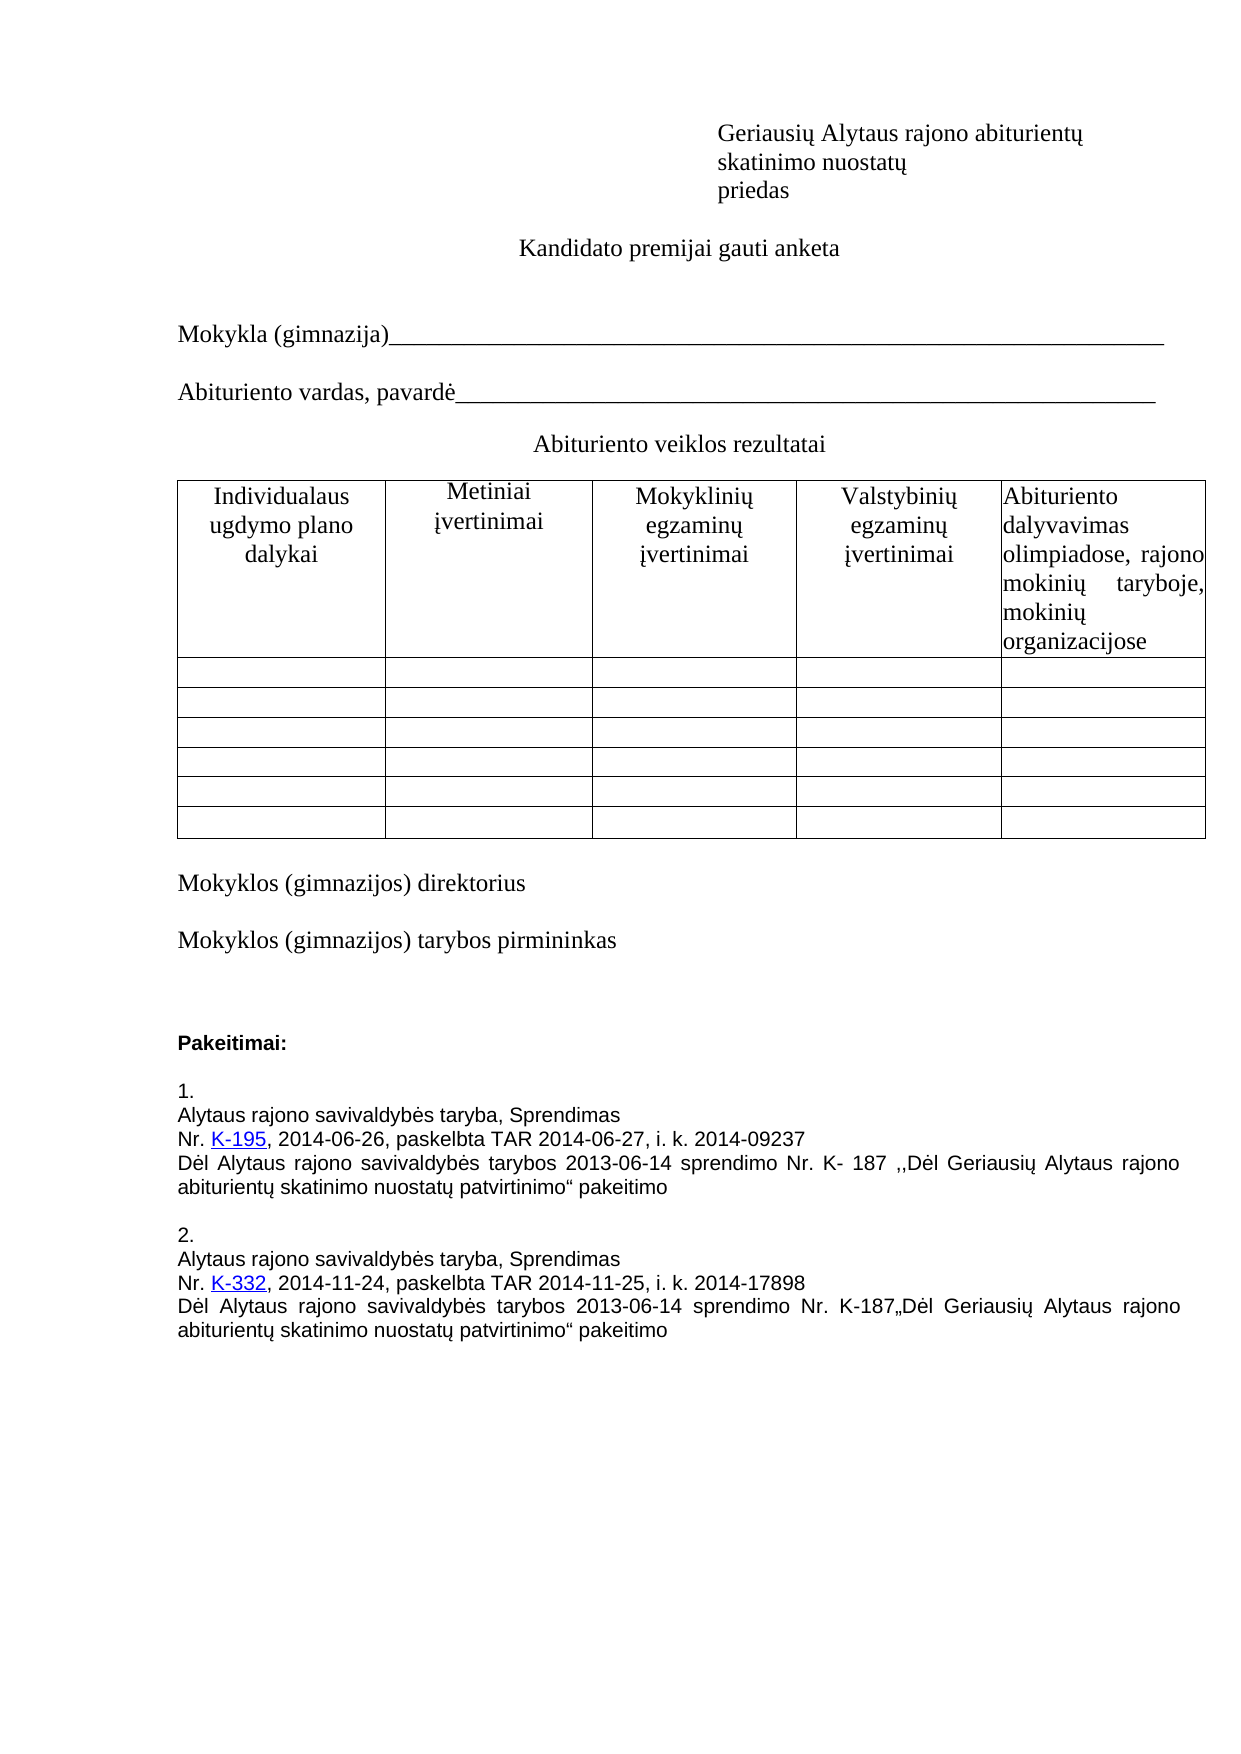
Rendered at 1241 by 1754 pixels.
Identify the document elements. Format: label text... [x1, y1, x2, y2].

table_cell [593, 777, 796, 806]
table_cell [386, 658, 592, 687]
table_cell [593, 688, 796, 717]
table_cell [178, 807, 385, 838]
table_cell [1002, 688, 1205, 717]
text 1. [177, 1079, 1181, 1103]
table_cell [178, 658, 385, 687]
table_cell [797, 777, 1001, 806]
table_cell [593, 658, 796, 687]
text Nr. K-332, 2014-11-24, paskelbta TAR 2014-11-25, i. k. 2014-17898 [177, 1270, 1181, 1294]
table_cell [178, 688, 385, 717]
table_cell [593, 807, 796, 838]
text Geriausių Alytaus rajono abiturientų [717, 118, 1181, 147]
text 2. [177, 1222, 1181, 1246]
table_cell [386, 688, 592, 717]
table_cell [178, 718, 385, 747]
text Dėl Alytaus rajono savivaldybės tarybos 2013-06-14 sprendimo Nr. K-187„Dėl Geriausių Alytaus rajono abiturientų skatinimo nuostatų patvirtinimo“ pakeitimo [177, 1294, 1181, 1342]
table_header Abituriento dalyvavimas olimpiadose, rajono mokinių taryboje, mokinių organizacijose [1002, 481, 1205, 657]
table_cell [797, 688, 1001, 717]
table_cell [593, 748, 796, 776]
table_cell [178, 748, 385, 776]
table_cell [178, 777, 385, 806]
text Mokyklos (gimnazijos) direktorius [177, 868, 884, 897]
text Dėl Alytaus rajono savivaldybės tarybos 2013-06-14 sprendimo Nr. K- 187 ,,Dėl Geriausių Alytaus rajono abiturientų skatinimo nuostatų patvirtinimo“ pakeitimo [177, 1151, 1181, 1198]
table_header Metiniai įvertinimai [386, 481, 592, 657]
text Abituriento veiklos rezultatai [177, 434, 1181, 457]
table_cell [1002, 658, 1205, 687]
table_cell [1002, 718, 1205, 747]
text Abituriento vardas, pavardė________________________________________________________ [177, 377, 1181, 406]
table_cell [797, 658, 1001, 687]
table_header Mokyklinių egzaminų įvertinimai [593, 481, 796, 657]
table_header Valstybinių egzaminų įvertinimai [797, 481, 1001, 657]
text Pakeitimai: [177, 1031, 1181, 1055]
table_cell [386, 777, 592, 806]
table_cell [593, 718, 796, 747]
text priedas [717, 176, 1181, 204]
table_cell [1002, 807, 1205, 838]
table_cell [386, 748, 592, 776]
text skatinimo nuostatų [717, 147, 1181, 176]
text Mokyklos (gimnazijos) tarybos pirmininkas [177, 925, 884, 954]
table_cell [386, 807, 592, 838]
text Mokykla (gimnazija)______________________________________________________________ [177, 319, 1181, 348]
text Nr. K-195, 2014-06-26, paskelbta TAR 2014-06-27, i. k. 2014-09237 [177, 1127, 1181, 1151]
table_header Individualaus ugdymo plano dalykai [178, 481, 385, 657]
table_cell [386, 718, 592, 747]
table_cell [797, 748, 1001, 776]
table_cell [1002, 777, 1205, 806]
table_cell [797, 718, 1001, 747]
text Alytaus rajono savivaldybės taryba, Sprendimas [177, 1103, 1181, 1127]
table_cell [1002, 748, 1205, 776]
text Alytaus rajono savivaldybės taryba, Sprendimas [177, 1246, 1181, 1270]
table_cell [797, 807, 1001, 838]
text Kandidato premijai gauti anketa [177, 233, 1181, 262]
